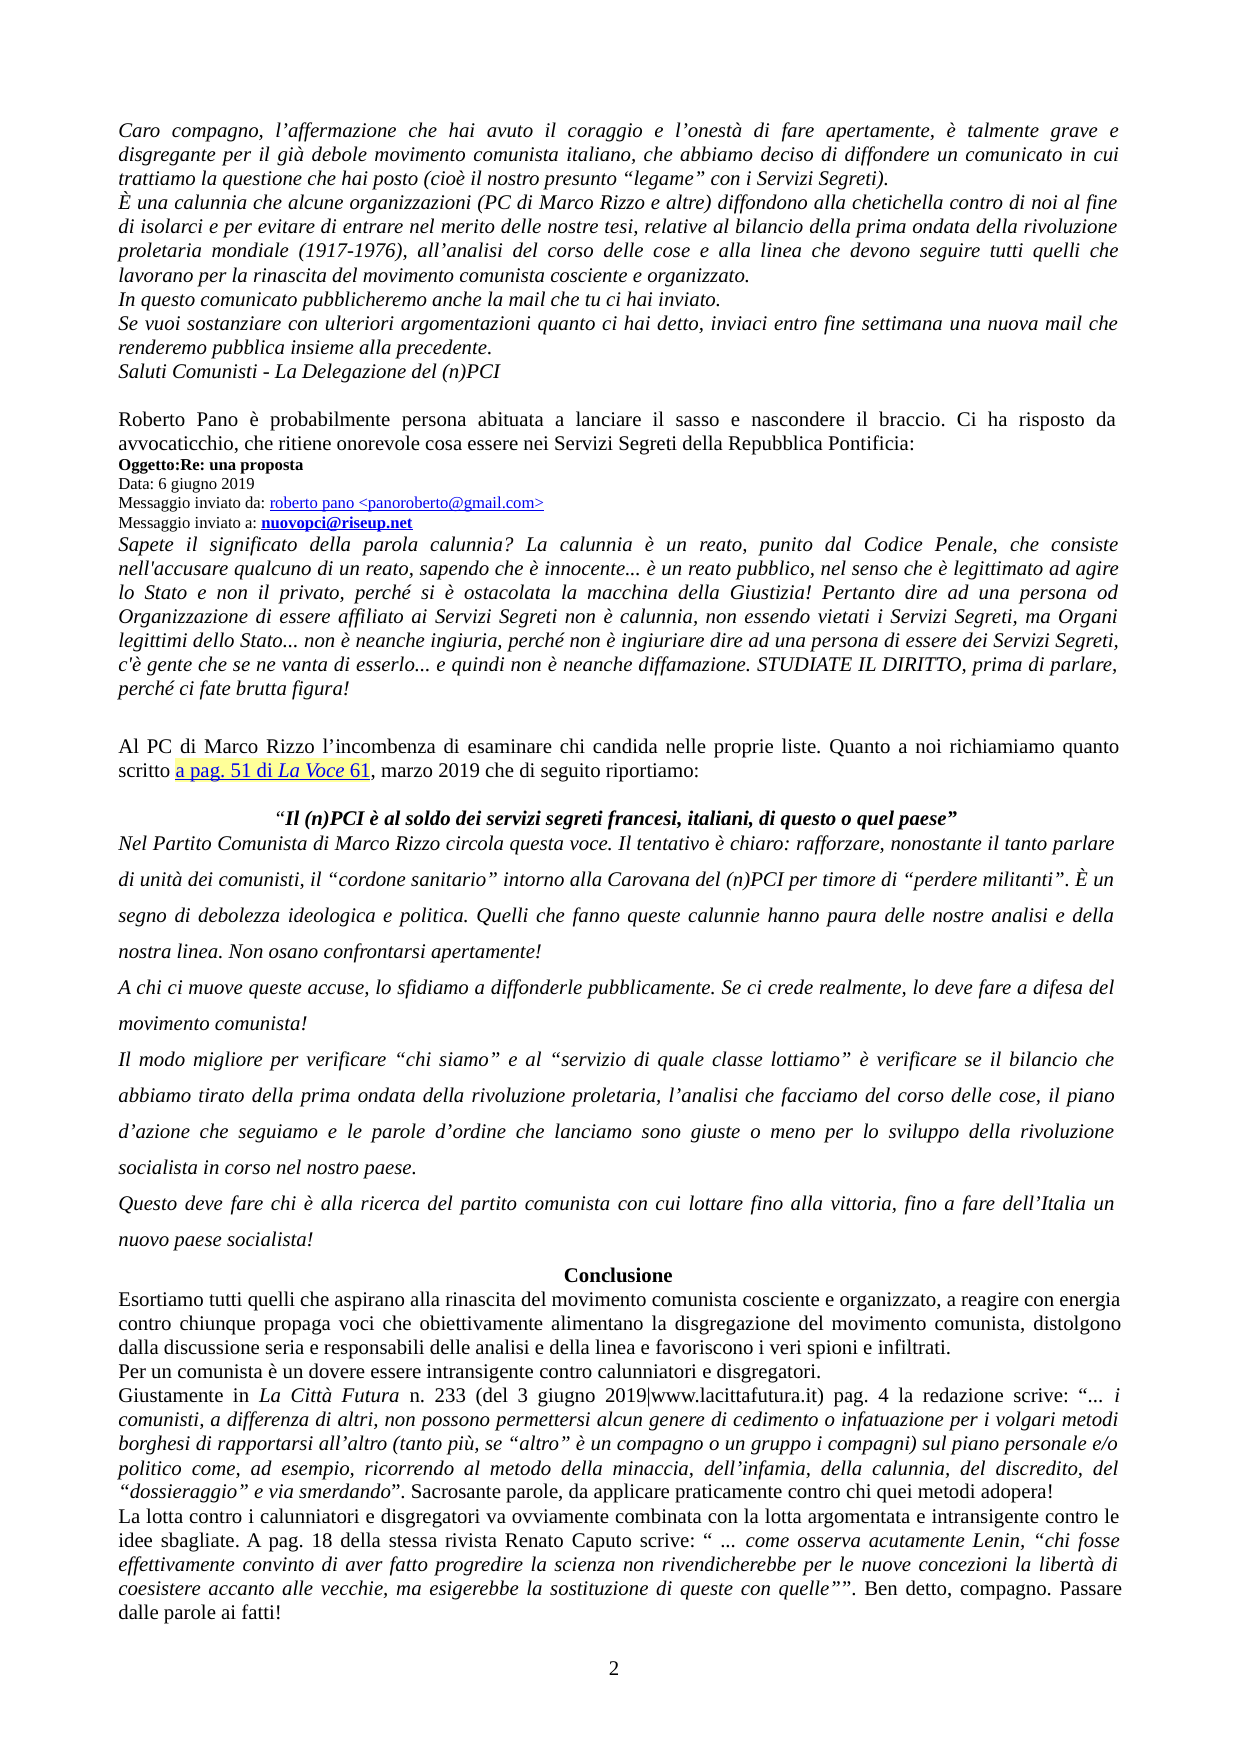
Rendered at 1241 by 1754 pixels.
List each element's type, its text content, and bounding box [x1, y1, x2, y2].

text Conclusione [118, 1263, 1118, 1287]
text La lotta contro i calunniatori e disgregatori va ovviamente combinata con la lotta argomentata e intransigente contro le idee sbagliate. A pag. 18 della stessa rivista Renato Caputo scrive: “ ... come osserva acutamente Lenin, “chi fosse effettivamente convinto di aver fatto progredire la scienza non rivendicherebbe per le nuove concezioni la libertà di coesistere accanto alle vecchie, ma esigerebbe la sostituzione di queste con quelle””. Ben detto, compagno. Passare dalle parole ai fatti! [118, 1503, 1122, 1624]
text “Il (n)PCI è al soldo dei servizi segreti francesi, italiani, di questo o quel paese” [118, 806, 1118, 830]
text Messaggio inviato da: roberto pano <panoroberto@gmail.com> [118, 493, 1122, 512]
text Messaggio inviato a: nuovopci@riseup.net [118, 512, 1122, 532]
text Sapete il significato della parola calunnia? La calunnia è un reato, punito dal Codice Penale, che consiste nell'accusare qualcuno di un reato, sapendo che è innocente... è un reato pubblico, nel senso che è legittimato ad agire lo Stato e non il privato, perché si è ostacolata la macchina della Giustizia! Pertanto dire ad una persona od Organizzazione di essere affiliato ai Servizi Segreti non è calunnia, non essendo vietati i Servizi Segreti, ma Organi legittimi dello Stato... non è neanche ingiuria, perché non è ingiuriare dire ad una persona di essere dei Servizi Segreti, c'è gente che se ne vanta di esserlo... e quindi non è neanche diffamazione. STUDIATE IL DIRITTO, prima di parlare, perché ci fate brutta figura! [118, 532, 1122, 700]
text Nel Partito Comunista di Marco Rizzo circola questa voce. Il tentativo è chiaro: rafforzare, nonostante il tanto parlare di unità dei comunisti, il “cordone sanitario” intorno alla Carovana del (n)PCI per timore di “perdere militanti”. È un segno di debolezza ideologica e politica. Quelli che fanno queste calunnie hanno paura delle nostre analisi e della nostra linea. Non osano confrontarsi apertamente! [118, 830, 1118, 963]
text Se vuoi sostanziare con ulteriori argomentazioni quanto ci hai detto, inviaci entro fine settimana una nuova mail che renderemo pubblica insieme alla precedente. [118, 311, 1122, 359]
text Al PC di Marco Rizzo l’incombenza di esaminare chi candida nelle proprie liste. Quanto a noi richiamiamo quanto scritto a pag. 51 di La Voce 61, marzo 2019 che di seguito riportiamo: [118, 734, 1122, 782]
text Il modo migliore per verificare “chi siamo” e al “servizio di quale classe lottiamo” è verificare se il bilancio che abbiamo tirato della prima ondata della rivoluzione proletaria, l’analisi che facciamo del corso delle cose, il piano d’azione che seguiamo e le parole d’ordine che lanciamo sono giuste o meno per lo sviluppo della rivoluzione socialista in corso nel nostro paese. [118, 1047, 1118, 1179]
text Oggetto:Re: una proposta [118, 455, 1122, 474]
text A chi ci muove queste accuse, lo sfidiamo a diffonderle pubblicamente. Se ci crede realmente, lo deve fare a difesa del movimento comunista! [118, 974, 1118, 1035]
text Data: 6 giugno 2019 [118, 474, 1122, 493]
text Giustamente in La Città Futura n. 233 (del 3 giugno 2019|www.lacittafutura.it) pag. 4 la redazione scrive: “... i comunisti, a differenza di altri, non possono permettersi alcun genere di cedimento o infatuazione per i volgari metodi borghesi di rapportarsi all’altro (tanto più, se “altro” è un compagno o un gruppo i compagni) sul piano personale e/o politico come, ad esempio, ricorrendo al metodo della minaccia, dell’infamia, della calunnia, del discredito, del “dossieraggio” e via smerdando”. Sacrosante parole, da applicare praticamente contro chi quei metodi adopera! [118, 1383, 1122, 1503]
text Esortiamo tutti quelli che aspirano alla rinascita del movimento comunista cosciente e organizzato, a reagire con energia contro chiunque propaga voci che obiettivamente alimentano la disgregazione del movimento comunista, distolgono dalla discussione seria e responsabili delle analisi e della linea e favoriscono i veri spioni e infiltrati. [118, 1287, 1122, 1359]
text Saluti Comunisti - La Delegazione del (n)PCI [118, 359, 1122, 383]
text È una calunnia che alcune organizzazioni (PC di Marco Rizzo e altre) diffondono alla chetichella contro di noi al fine di isolarci e per evitare di entrare nel merito delle nostre tesi, relative al bilancio della prima ondata della rivoluzione proletaria mondiale (1917-1976), all’analisi del corso delle cose e alla linea che devono seguire tutti quelli che lavorano per la rinascita del movimento comunista cosciente e organizzato. [118, 190, 1122, 287]
text Questo deve fare chi è alla ricerca del partito comunista con cui lottare fino alla vittoria, fino a fare dell’Italia un nuovo paese socialista! [118, 1191, 1118, 1251]
text Roberto Pano è probabilmente persona abituata a lanciare il sasso e nascondere il braccio. Ci ha risposto da avvocaticchio, che ritiene onorevole cosa essere nei Servizi Segreti della Repubblica Pontificia: [118, 407, 1118, 455]
text Caro compagno, l’affermazione che hai avuto il coraggio e l’onestà di fare apertamente, è talmente grave e disgregante per il già debole movimento comunista italiano, che abbiamo deciso di diffondere un comunicato in cui trattiamo la questione che hai posto (cioè il nostro presunto “legame” con i Servizi Segreti). [118, 118, 1122, 190]
text In questo comunicato pubblicheremo anche la mail che tu ci hai inviato. [118, 287, 1122, 311]
text Per un comunista è un dovere essere intransigente contro calunniatori e disgregatori. [118, 1359, 1122, 1383]
